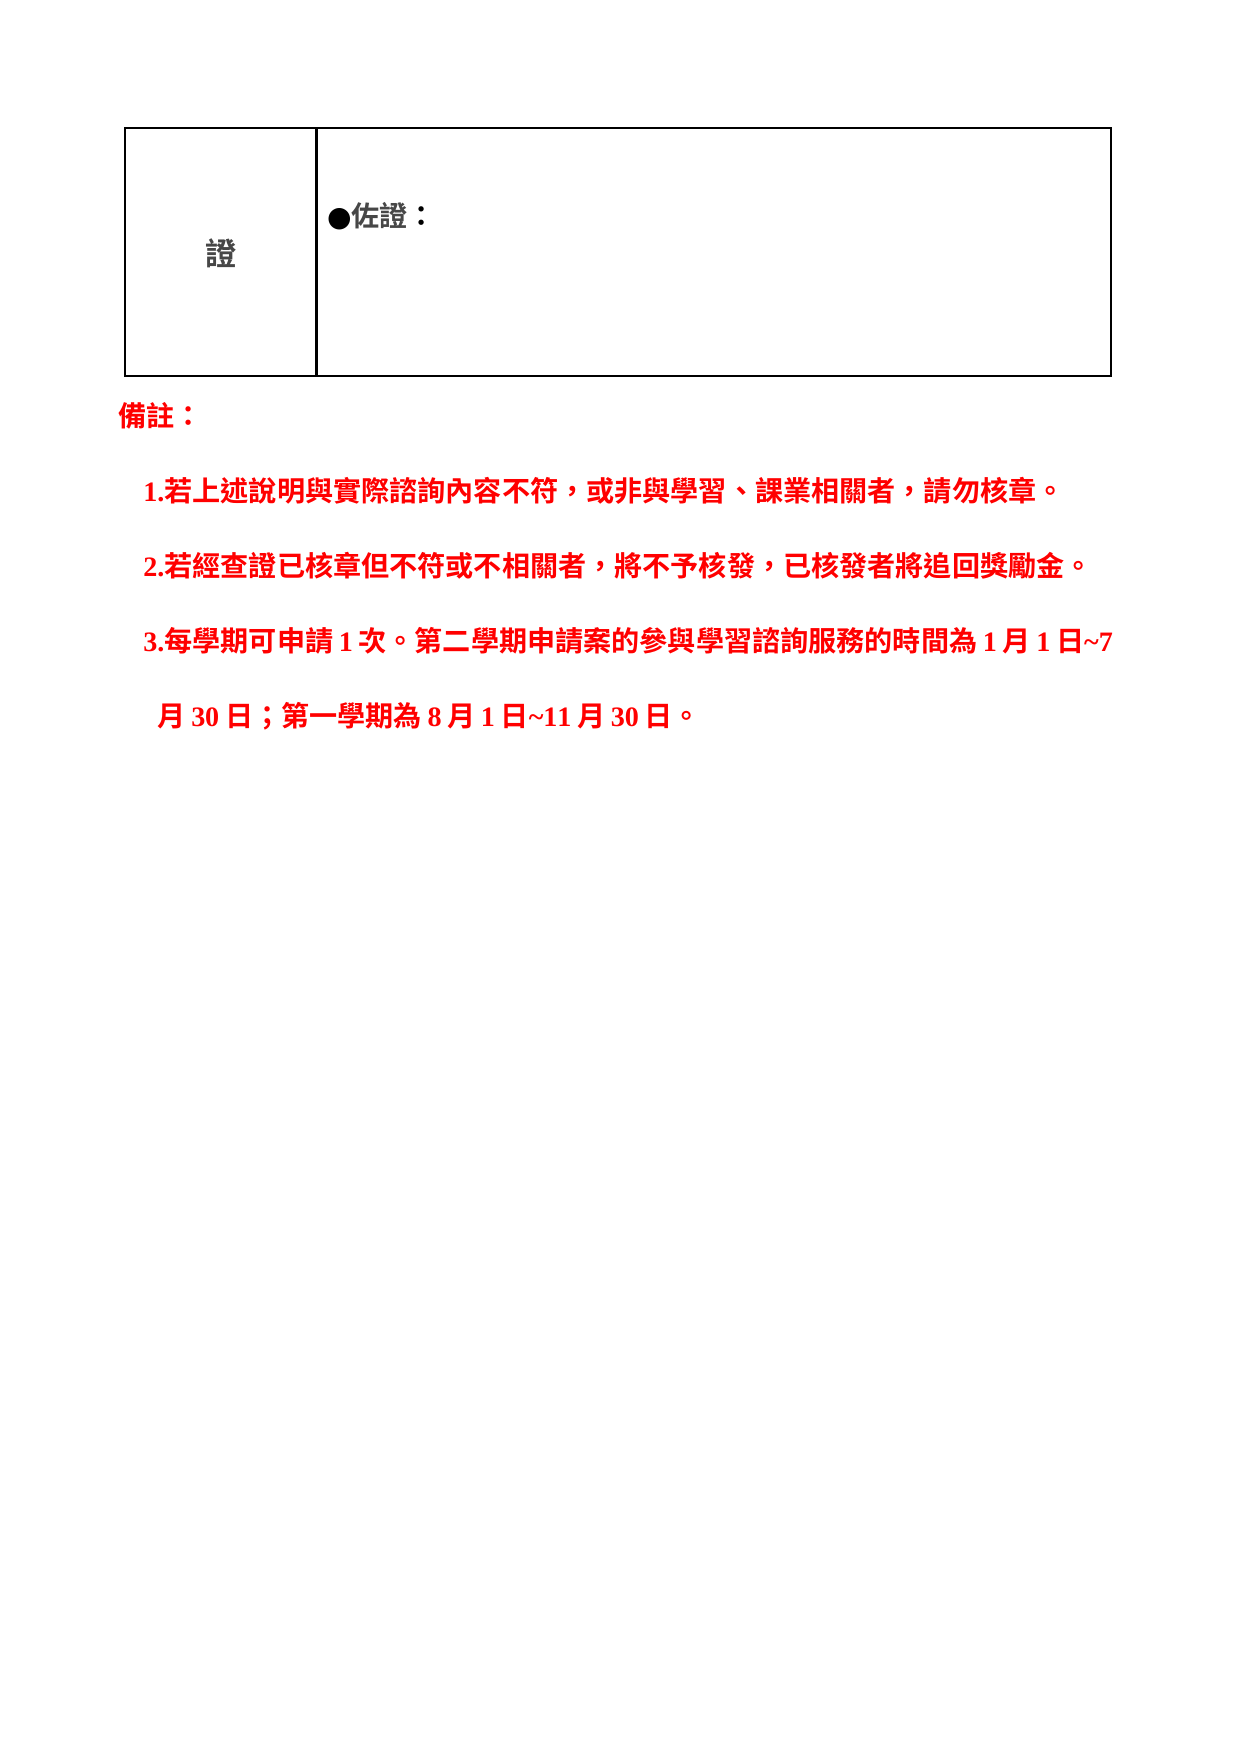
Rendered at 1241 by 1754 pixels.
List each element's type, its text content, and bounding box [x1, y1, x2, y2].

text 備註： [118, 377, 1122, 452]
table_cell 證 [126, 129, 315, 375]
text 1.若上述說明與實際諮詢內容不符，或非與學習、課業相關者，請勿核章。 [143, 452, 1122, 527]
table_cell ●佐證： [318, 129, 1110, 375]
text 3.每學期可申請1次。第二學期申請案的參與學習諮詢服務的時間為1月1日~7月30日；第一學期為8月1日~11月30日。 [143, 602, 1122, 752]
text 2.若經查證已核章但不符或不相關者，將不予核發，已核發者將追回獎勵金。 [143, 527, 1122, 602]
